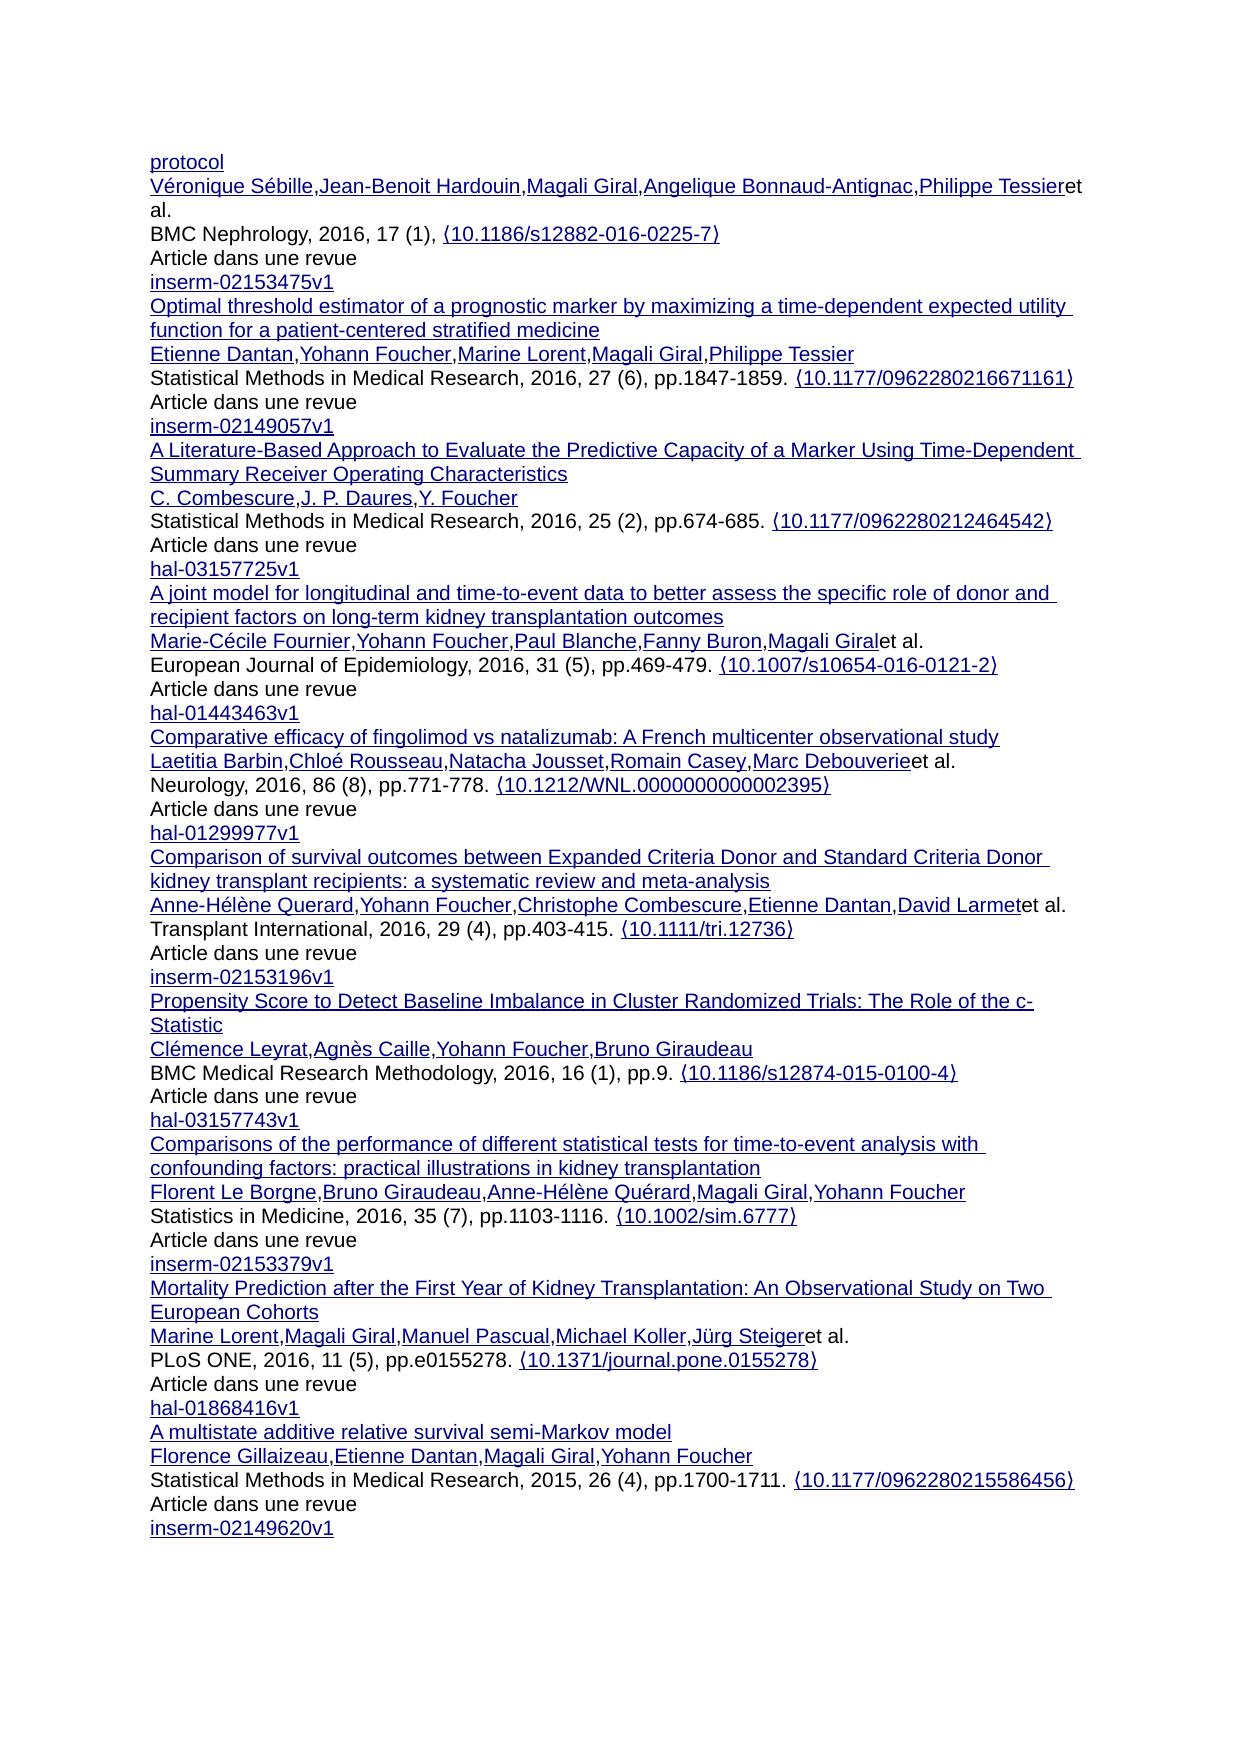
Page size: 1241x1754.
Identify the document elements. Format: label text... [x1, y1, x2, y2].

table_cell Propensity Score to Detect Baseline Imbalance in Cluster Randomized Trials: The Role of the c-Statistic Clémence Leyrat,Agnès Caille,Yohann Foucher,Bruno Giraudeau BMC Medical Research Methodology, 2016, 16 (1), pp.9. ⟨10.1186/s12874-015-0100-4⟩ Article dans une revue hal-03157743v1 [150, 989, 1090, 1132]
table_cell A multistate additive relative survival semi-Markov model Florence Gillaizeau,Etienne Dantan,Magali Giral,Yohann Foucher Statistical Methods in Medical Research, 2015, 26 (4), pp.1700-1711. ⟨10.1177/0962280215586456⟩ Article dans une revue inserm-02149620v1 [150, 1420, 1090, 1539]
table_cell protocol Véronique Sébille,Jean-Benoit Hardouin,Magali Giral,Angelique Bonnaud-Antignac,Philippe Tessieret al. BMC Nephrology, 2016, 17 (1), ⟨10.1186/s12882-016-0225-7⟩ Article dans une revue inserm-02153475v1 [150, 150, 1090, 294]
table_cell A joint model for longitudinal and time-to-event data to better assess the specific role of donor and recipient factors on long-term kidney transplantation outcomes Marie-Cécile Fournier,Yohann Foucher,Paul Blanche,Fanny Buron,Magali Giralet al. European Journal of Epidemiology, 2016, 31 (5), pp.469-479. ⟨10.1007/s10654-016-0121-2⟩ Article dans une revue hal-01443463v1 [150, 581, 1090, 725]
table_cell Comparisons of the performance of different statistical tests for time-to-event analysis with confounding factors: practical illustrations in kidney transplantation Florent Le Borgne,Bruno Giraudeau,Anne-Hélène Quérard,Magali Giral,Yohann Foucher Statistics in Medicine, 2016, 35 (7), pp.1103-1116. ⟨10.1002/sim.6777⟩ Article dans une revue inserm-02153379v1 [150, 1132, 1090, 1276]
table_cell Mortality Prediction after the First Year of Kidney Transplantation: An Observational Study on Two European Cohorts Marine Lorent,Magali Giral,Manuel Pascual,Michael Koller,Jürg Steigeret al. PLoS ONE, 2016, 11 (5), pp.e0155278. ⟨10.1371/journal.pone.0155278⟩ Article dans une revue hal-01868416v1 [150, 1276, 1090, 1420]
table_cell Optimal threshold estimator of a prognostic marker by maximizing a time-dependent expected utility function for a patient-centered stratified medicine Etienne Dantan,Yohann Foucher,Marine Lorent,Magali Giral,Philippe Tessier Statistical Methods in Medical Research, 2016, 27 (6), pp.1847-1859. ⟨10.1177/0962280216671161⟩ Article dans une revue inserm-02149057v1 [150, 294, 1090, 437]
table_cell A Literature-Based Approach to Evaluate the Predictive Capacity of a Marker Using Time-Dependent Summary Receiver Operating Characteristics C. Combescure,J. P. Daures,Y. Foucher Statistical Methods in Medical Research, 2016, 25 (2), pp.674-685. ⟨10.1177/0962280212464542⟩ Article dans une revue hal-03157725v1 [150, 438, 1090, 581]
table_cell Comparative efficacy of fingolimod vs natalizumab: A French multicenter observational study Laetitia Barbin,Chloé Rousseau,Natacha Jousset,Romain Casey,Marc Debouverieet al. Neurology, 2016, 86 (8), pp.771-778. ⟨10.1212/WNL.0000000000002395⟩ Article dans une revue hal-01299977v1 [150, 725, 1090, 845]
table_cell Comparison of survival outcomes between Expanded Criteria Donor and Standard Criteria Donor kidney transplant recipients: a systematic review and meta-analysis Anne-Hélène Querard,Yohann Foucher,Christophe Combescure,Etienne Dantan,David Larmetet al. Transplant International, 2016, 29 (4), pp.403-415. ⟨10.1111/tri.12736⟩ Article dans une revue inserm-02153196v1 [150, 845, 1090, 988]
